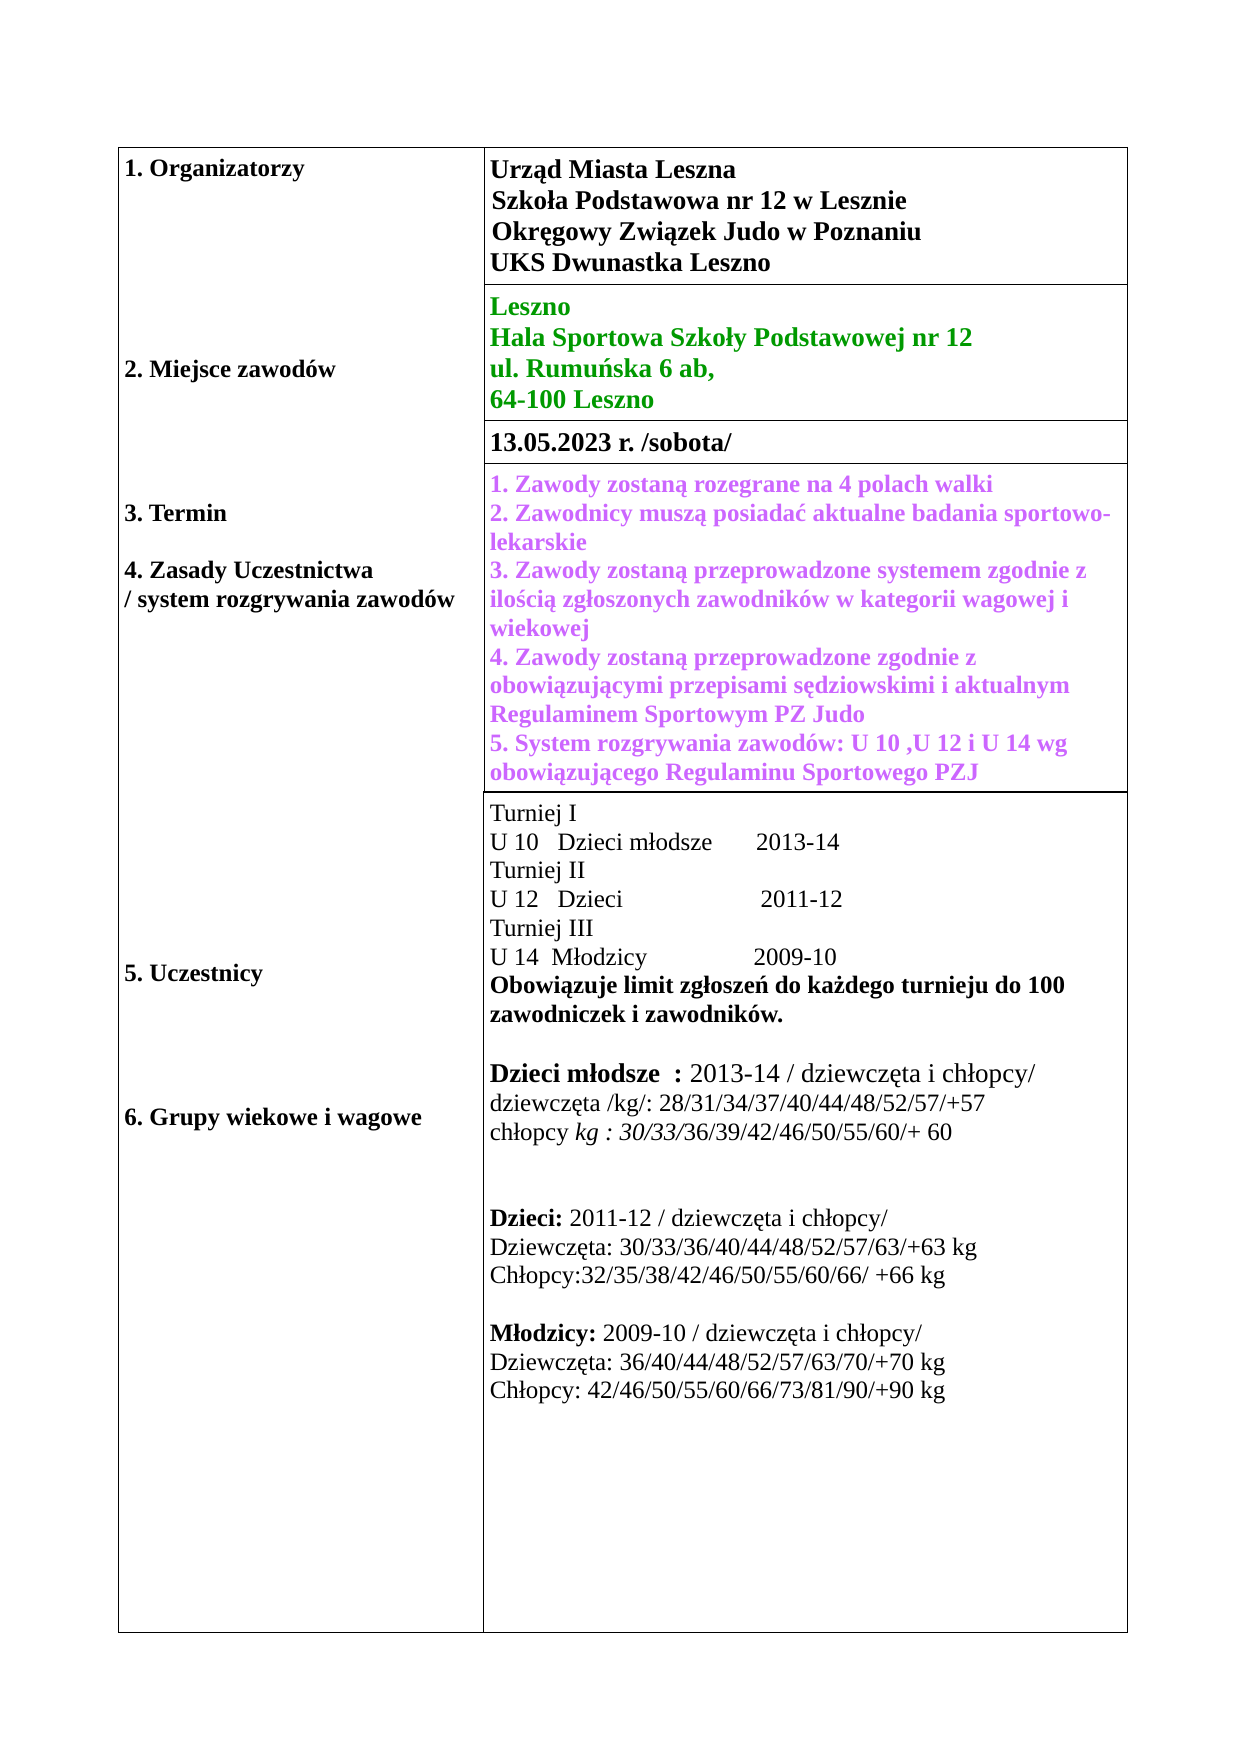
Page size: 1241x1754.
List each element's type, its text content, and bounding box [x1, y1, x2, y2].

table_header Urząd Miasta Leszna Szkoła Podstawowa nr 12 w Lesznie Okręgowy Związek Judo w Poznaniu UKS Dwunastka Leszno [485, 148, 1127, 283]
table_cell 1. Zawody zostaną rozegrane na 4 polach walki 2. Zawodnicy muszą posiadać aktualne badania sportowo-lekarskie 3. Zawody zostaną przeprowadzone systemem zgodnie z ilością zgłoszonych zawodników w kategorii wagowej i wiekowej 4. Zawody zostaną przeprowadzone zgodnie z obowiązującymi przepisami sędziowskimi i aktualnym Regulaminem Sportowym PZ Judo 5. System rozgrywania zawodów: U 10 ,U 12 i U 14 wg obowiązującego Regulaminu Sportowego PZJ [485, 464, 1127, 791]
table_cell 13.05.2023 r. /sobota/ [485, 421, 1127, 463]
table_header 1. Organizatorzy 2. Miejsce zawodów 3. Termin 4. Zasady Uczestnictwa / system rozgrywania zawodów 5. Uczestnicy 6. Grupy wiekowe i wagowe 4. Program zawodów [119, 148, 484, 1632]
table_cell Leszno Hala Sportowa Szkoły Podstawowej nr 12 ul. Rumuńska 6 ab, 64-100 Leszno [485, 285, 1127, 420]
table_cell Turniej I U 10 Dzieci młodsze 2013-14 Turniej II U 12 Dzieci 2011-12 Turniej III U 14 Młodzicy 2009-10 Obowiązuje limit zgłoszeń do każdego turnieju do 100 zawodniczek i zawodników. Dzieci młodsze : 2013-14 / dziewczęta i chłopcy/ dziewczęta /kg/: 28/31/34/37/40/44/48/52/57/+57 chłopcy kg : 30/33/36/39/42/46/50/55/60/+ 60 Dzieci: 2011-12 / dziewczęta i chłopcy/ Dziewczęta: 30/33/36/40/44/48/52/57/63/+63 kg Chłopcy:32/35/38/42/46/50/55/60/66/ +66 kg Młodzicy: 2009-10 / dziewczęta i chłopcy/ Dziewczęta: 36/40/44/48/52/57/63/70/+70 kg Chłopcy: 42/46/50/55/60/66/73/81/90/+90 kg [484, 793, 1127, 1632]
